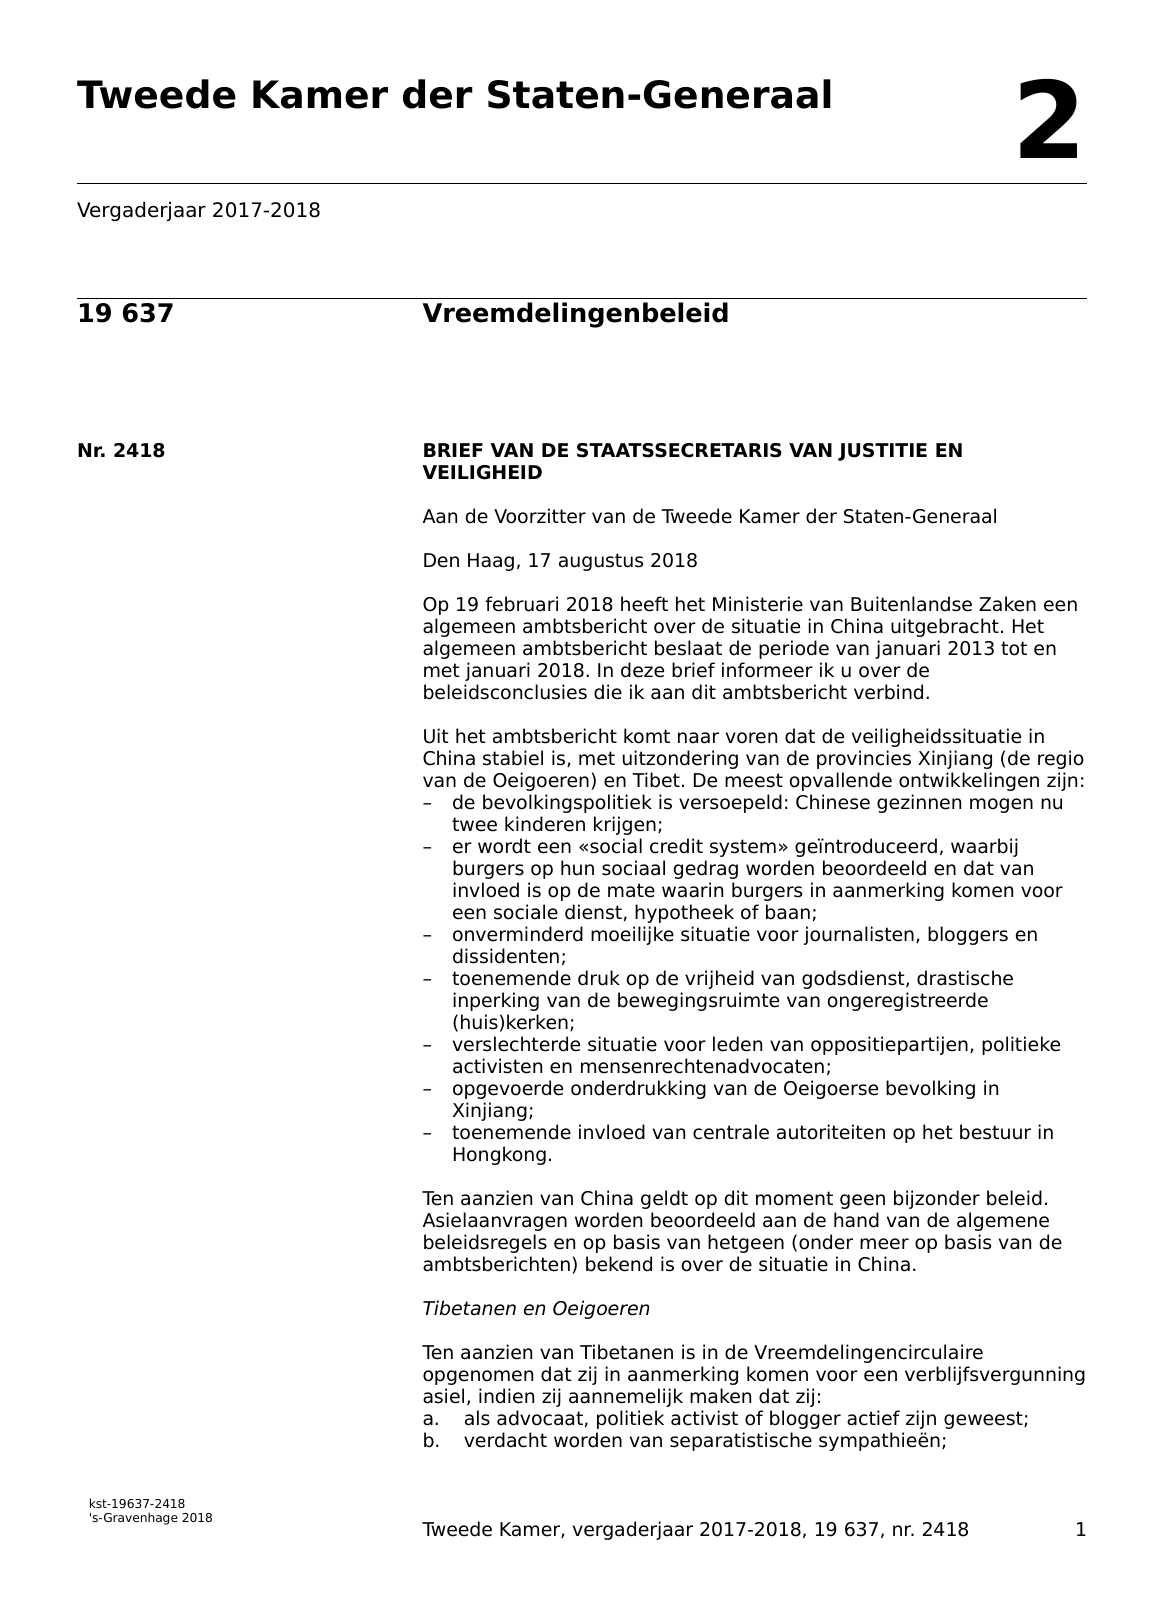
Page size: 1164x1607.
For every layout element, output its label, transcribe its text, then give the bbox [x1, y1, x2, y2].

table_cell Vergaderjaar 2017-2018 [77, 184, 1087, 298]
text Aan de Voorzitter van de Tweede Kamer der Staten-Generaal [422, 506, 1087, 528]
subtitle Tibetanen en Oeigoeren [422, 1298, 1087, 1320]
text kst-19637-2418 [88, 1497, 323, 1511]
subtitle Nr. 2418 BRIEF VAN DE STAATSSECRETARIS VAN JUSTITIE EN VEILIGHEID [77, 440, 1087, 484]
text – de bevolkingspolitiek is versoepeld: Chinese gezinnen mogen nu twee kinderen krijgen; [422, 792, 1087, 836]
text Den Haag, 17 augustus 2018 [422, 550, 1087, 572]
table_header Tweede Kamer der Staten-Generaal [77, 59, 886, 183]
text – er wordt een «social credit system» geïntroduceerd, waarbij burgers op hun sociaal gedrag worden beoordeeld en dat van invloed is op de mate waarin burgers in aanmerking komen voor een sociale dienst, hypotheek of baan; [422, 836, 1087, 924]
text b. verdacht worden van separatistische sympathieën; [422, 1430, 1087, 1452]
table_header 2 [886, 59, 1087, 183]
text – onverminderd moeilijke situatie voor journalisten, bloggers en dissidenten; [422, 924, 1087, 968]
text Ten aanzien van China geldt op dit moment geen bijzonder beleid. Asielaanvragen worden beoordeeld aan de hand van de algemene beleidsregels en op basis van hetgeen (onder meer op basis van de ambtsberichten) bekend is over de situatie in China. [422, 1188, 1087, 1276]
text – verslechterde situatie voor leden van oppositiepartijen, politieke activisten en mensenrechtenadvocaten; [422, 1034, 1087, 1078]
text – opgevoerde onderdrukking van de Oeigoerse bevolking in Xinjiang; [422, 1078, 1087, 1122]
text Ten aanzien van Tibetanen is in de Vreemdelingencirculaire opgenomen dat zij in aanmerking komen voor een verblijfsvergunning asiel, indien zij aannemelijk maken dat zij: [422, 1342, 1087, 1408]
text – toenemende invloed van centrale autoriteiten op het bestuur in Hongkong. [422, 1122, 1087, 1166]
text 's-Gravenhage 2018 [88, 1511, 323, 1525]
text – toenemende druk op de vrijheid van godsdienst, drastische inperking van de bewegingsruimte van ongeregistreerde (huis)kerken; [422, 968, 1087, 1034]
text a. als advocaat, politiek activist of blogger actief zijn geweest; [422, 1408, 1087, 1430]
text Op 19 februari 2018 heeft het Ministerie van Buitenlandse Zaken een algemeen ambtsbericht over de situatie in China uitgebracht. Het algemeen ambtsbericht beslaat de periode van januari 2013 tot en met januari 2018. In deze brief informeer ik u over de beleidsconclusies die ik aan dit ambtsbericht verbind. [422, 594, 1087, 704]
text Uit het ambtsbericht komt naar voren dat de veiligheidssituatie in China stabiel is, met uitzondering van de provincies Xinjiang (de regio van de Oeigoeren) en Tibet. De meest opvallende ontwikkelingen zijn: [422, 726, 1087, 792]
subtitle 19 637 Vreemdelingenbeleid [77, 299, 1087, 329]
